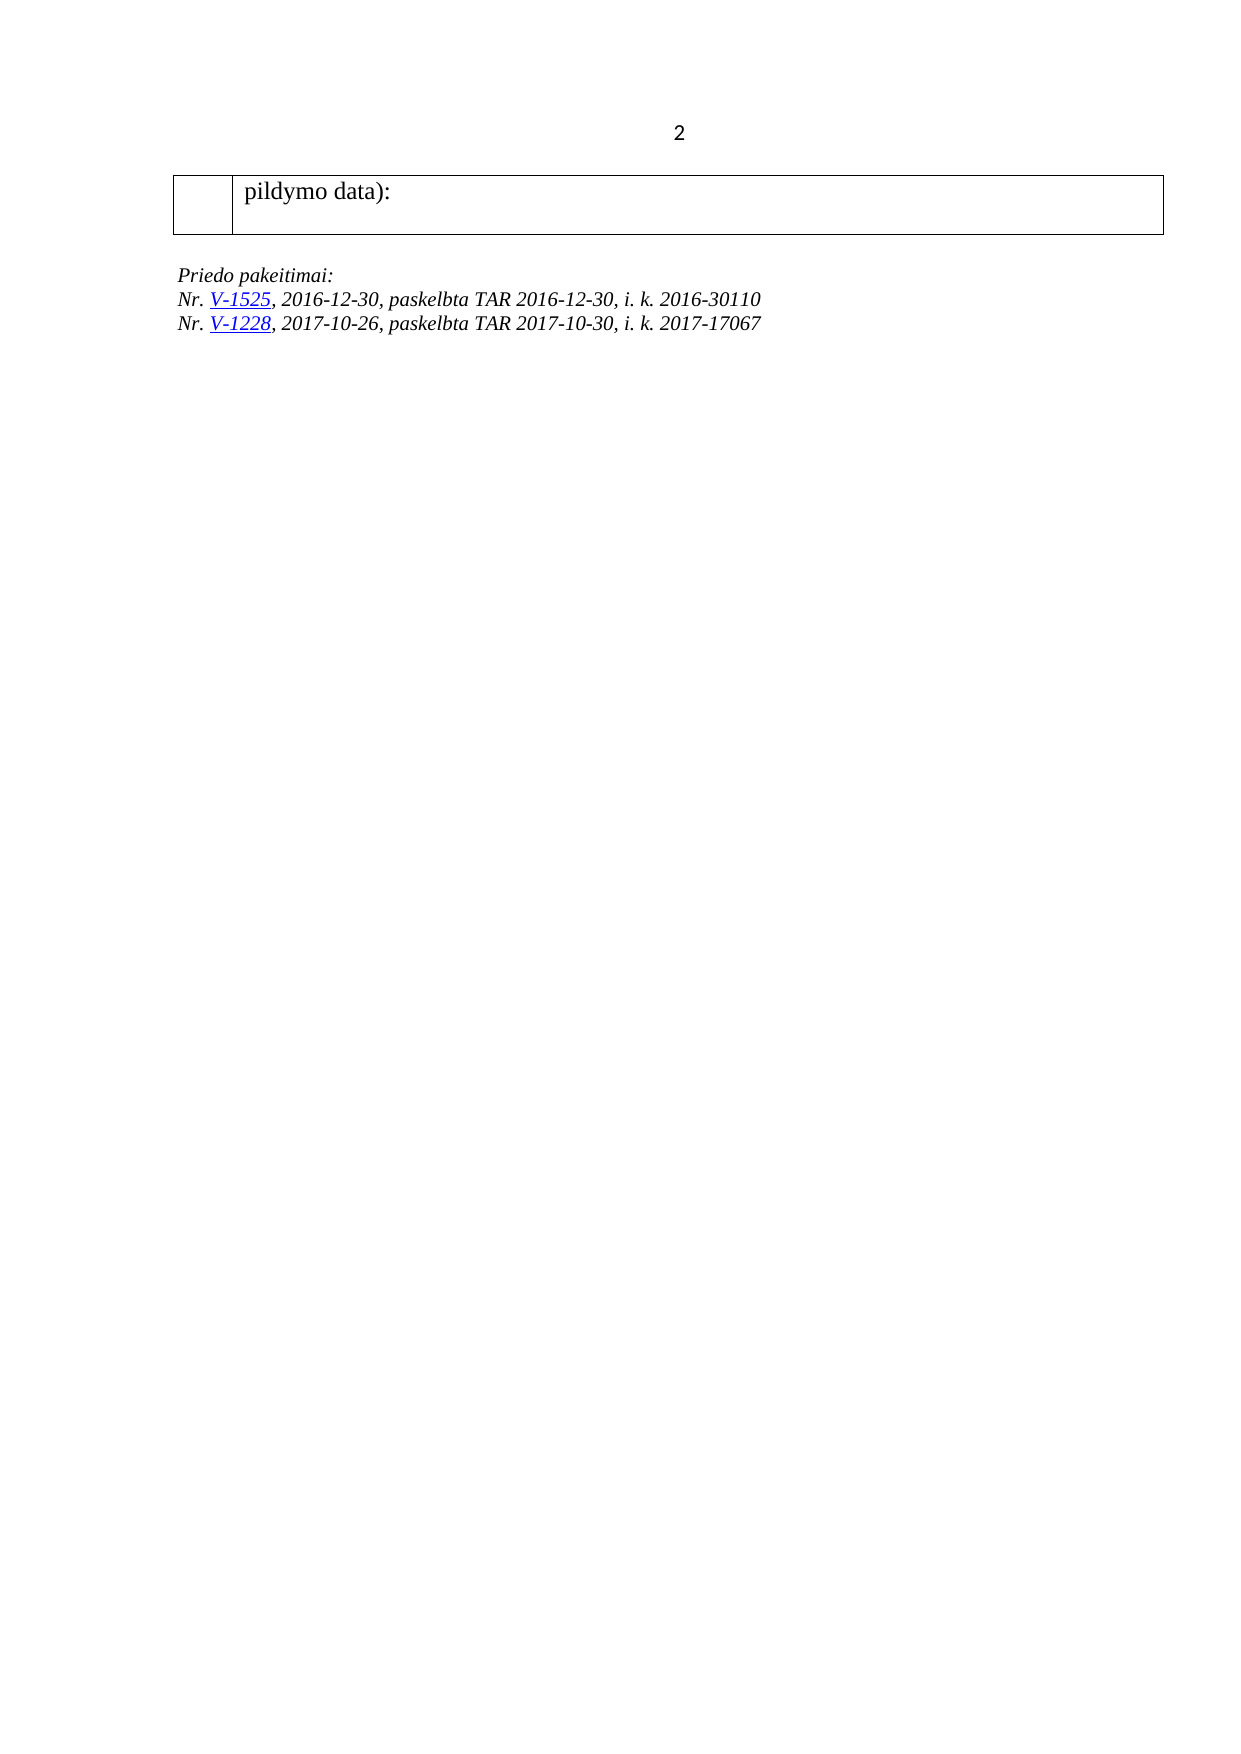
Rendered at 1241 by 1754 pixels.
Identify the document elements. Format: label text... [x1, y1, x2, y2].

text Nr. V-1228, 2017-10-26, paskelbta TAR 2017-10-30, i. k. 2017-17067 [177, 311, 1181, 335]
text Priedo pakeitimai: [177, 263, 1181, 287]
text Nr. V-1525, 2016-12-30, paskelbta TAR 2016-12-30, i. k. 2016-30110 [177, 287, 1181, 311]
table_cell [174, 176, 232, 233]
table_cell pildymo data): [233, 176, 1163, 233]
